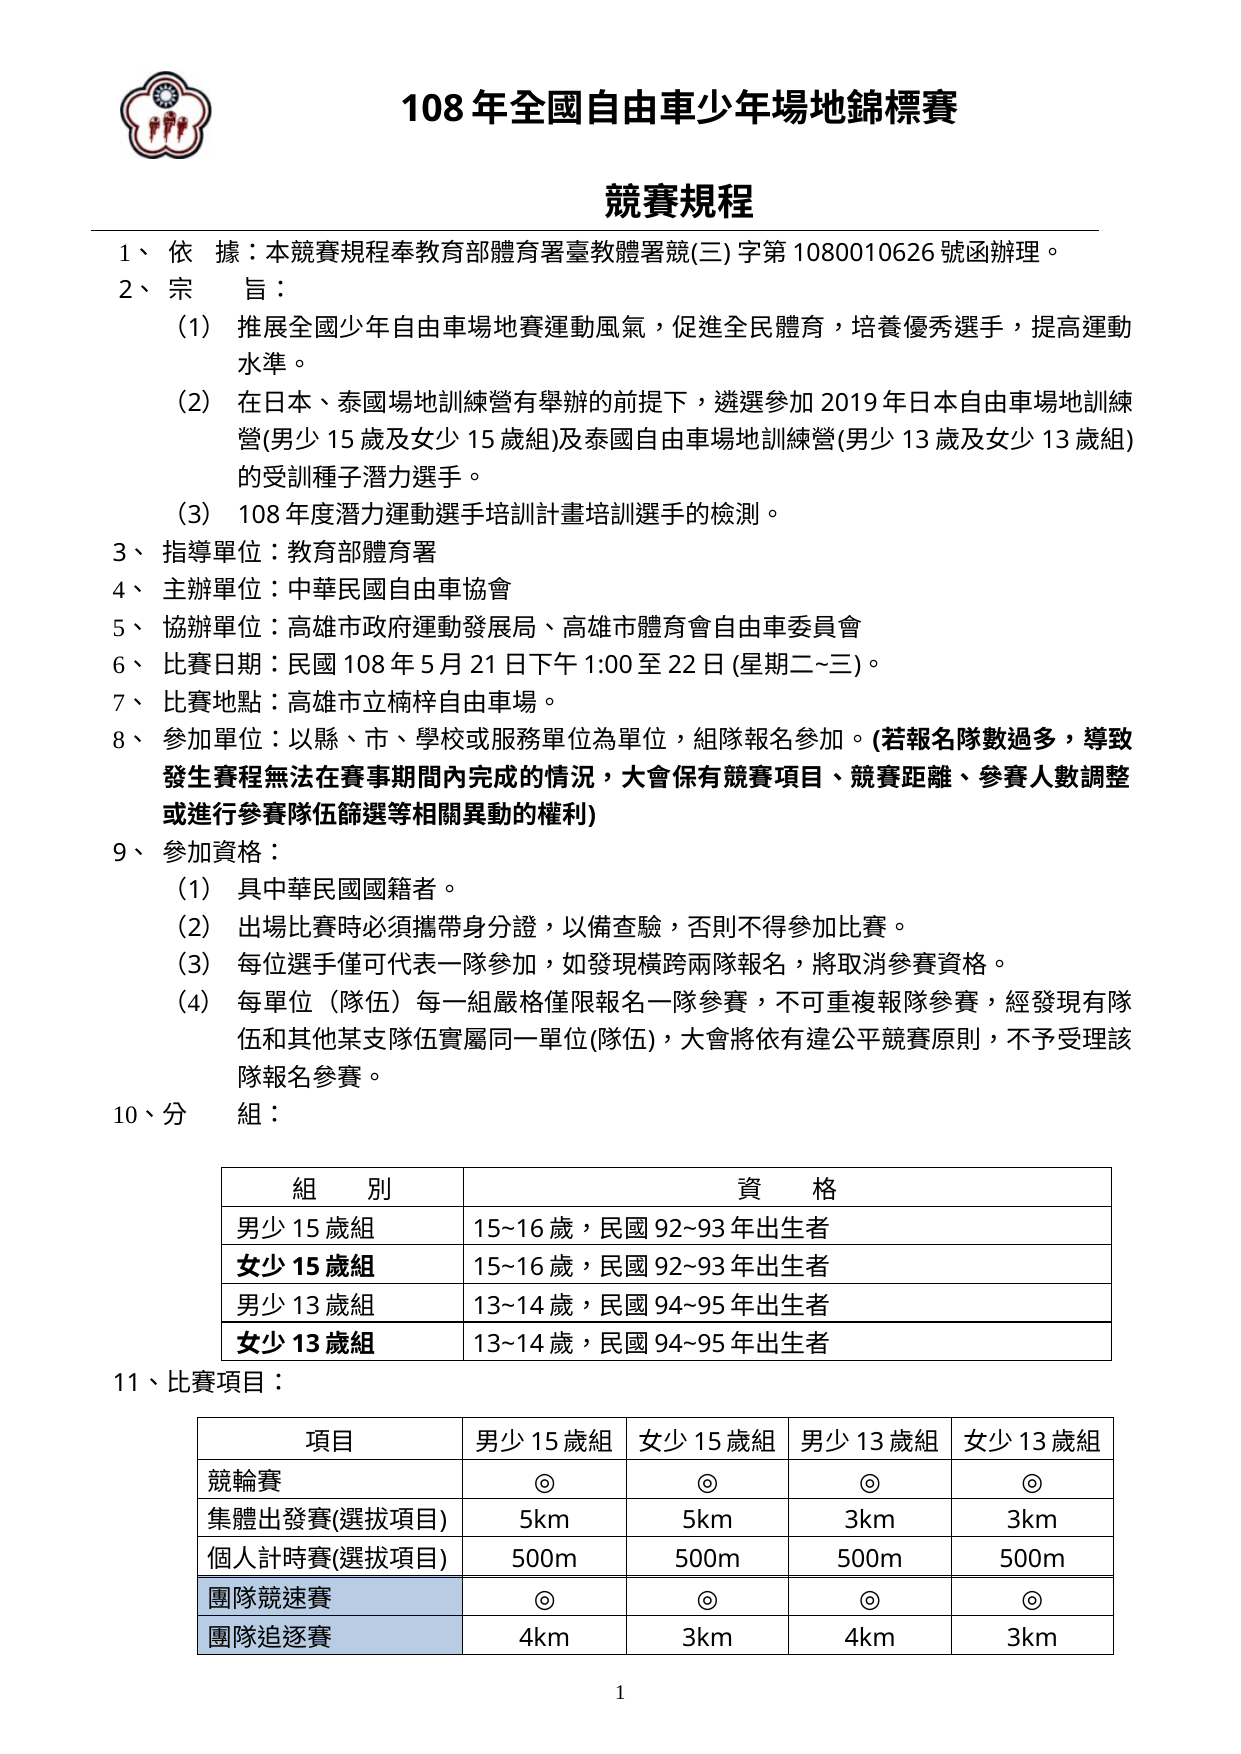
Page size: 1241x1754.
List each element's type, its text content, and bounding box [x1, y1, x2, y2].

table_header 項目 [198, 1418, 462, 1459]
table_cell 500m [789, 1537, 951, 1574]
table_cell ◎ [463, 1578, 626, 1615]
table_header 108年全國自由車少年場地錦標賽 [241, 42, 1099, 167]
table_cell ◎ [789, 1460, 951, 1497]
table_cell 3km [627, 1616, 788, 1654]
table_cell ◎ [952, 1578, 1113, 1615]
list 分 組： [112, 1093, 1134, 1131]
list 參加資格： [112, 831, 1134, 868]
table_cell 女少13歲組 [222, 1323, 463, 1360]
table_cell 13~14歲，民國94~95年出生者 [464, 1323, 1111, 1360]
list 比賽地點：高雄市立楠梓自由車場。 [112, 681, 1134, 718]
table_cell 4km [463, 1616, 626, 1654]
table_cell 500m [952, 1537, 1113, 1574]
table_cell 男少13歲組 [222, 1284, 463, 1321]
table_cell 3km [952, 1499, 1113, 1536]
table_header [91, 42, 241, 167]
list 宗 旨： [118, 268, 1134, 306]
table_cell 個人計時賽(選拔項目) [198, 1537, 462, 1574]
table_cell 3km [952, 1616, 1113, 1654]
table_cell 5km [463, 1499, 626, 1536]
table_cell 13~14歲，民國94~95年出生者 [464, 1284, 1111, 1321]
table_header 女少15歲組 [627, 1418, 788, 1459]
table_cell ◎ [627, 1578, 788, 1615]
list 協辦單位：高雄市政府運動發展局、高雄市體育會自由車委員會 [112, 606, 1134, 643]
list 依 據：本競賽規程奉教育部體育署臺教體署競(三) 字第1080010626號函辦理。 [118, 231, 1134, 268]
table_cell 4km [789, 1616, 951, 1654]
list 指導單位：教育部體育署 [112, 531, 1134, 568]
table_header 女少13歲組 [952, 1418, 1113, 1459]
list 在日本、泰國場地訓練營有舉辦的前提下，遴選參加2019年日本自由車場地訓練營(男少15歲及女少15歲組)及泰國自由車場地訓練營(男少13歲及女少13歲組)的受訓種子潛力選手。 [162, 381, 1134, 493]
list 每單位（隊伍）每一組嚴格僅限報名一隊參賽，不可重複報隊參賽，經發現有隊伍和其他某支隊伍實屬同一單位(隊伍)，大會將依有違公平競賽原則，不予受理該隊報名參賽。 [162, 981, 1134, 1093]
table_header 組 別 [222, 1168, 463, 1206]
table_header 男少15歲組 [463, 1418, 626, 1459]
table_cell 團隊追逐賽 [198, 1616, 462, 1654]
table_cell 15~16歲，民國92~93年出生者 [464, 1245, 1111, 1283]
table_cell 5km [627, 1499, 788, 1536]
list 比賽日期：民國108年5月21日下午1:00至22日 (星期二~三)。 [112, 643, 1134, 681]
table_cell 男少15歲組 [222, 1207, 463, 1244]
list 具中華民國國籍者。 [162, 868, 1134, 906]
table_cell ◎ [952, 1460, 1113, 1497]
table_cell 集體出發賽(選拔項目) [198, 1499, 462, 1536]
table_cell ◎ [463, 1460, 626, 1497]
table_header 男少13歲組 [789, 1418, 951, 1459]
table_cell ◎ [627, 1460, 788, 1497]
list 108年度潛力運動選手培訓計畫培訓選手的檢測。 [162, 493, 1134, 531]
list 主辦單位：中華民國自由車協會 [112, 568, 1134, 606]
table_cell 15~16歲，民國92~93年出生者 [464, 1207, 1111, 1244]
table_cell 競賽規程 [241, 167, 1099, 230]
table_cell 3km [789, 1499, 951, 1536]
list 出場比賽時必須攜帶身分證，以備查驗，否則不得參加比賽。 [162, 906, 1134, 943]
table_cell 女少15歲組 [222, 1245, 463, 1283]
list 比賽項目： [112, 1361, 1134, 1398]
list 每位選手僅可代表一隊參加，如發現橫跨兩隊報名，將取消參賽資格。 [162, 943, 1134, 981]
table_cell 500m [627, 1537, 788, 1574]
table_cell 團隊競速賽 [198, 1578, 462, 1615]
list 參加單位：以縣、市、學校或服務單位為單位，組隊報名參加。(若報名隊數過多，導致發生賽程無法在賽事期間內完成的情況，大會保有競賽項目、競賽距離、參賽人數調整或進行參賽隊伍篩選等相關異動的權利) [112, 718, 1134, 831]
table_header 資 格 [464, 1168, 1111, 1206]
table_cell 500m [463, 1537, 626, 1574]
table_cell ◎ [789, 1578, 951, 1615]
list 推展全國少年自由車場地賽運動風氣，促進全民體育，培養優秀選手，提高運動水準。 [162, 306, 1134, 381]
table_cell 競輪賽 [198, 1460, 462, 1497]
table_cell [91, 167, 241, 230]
